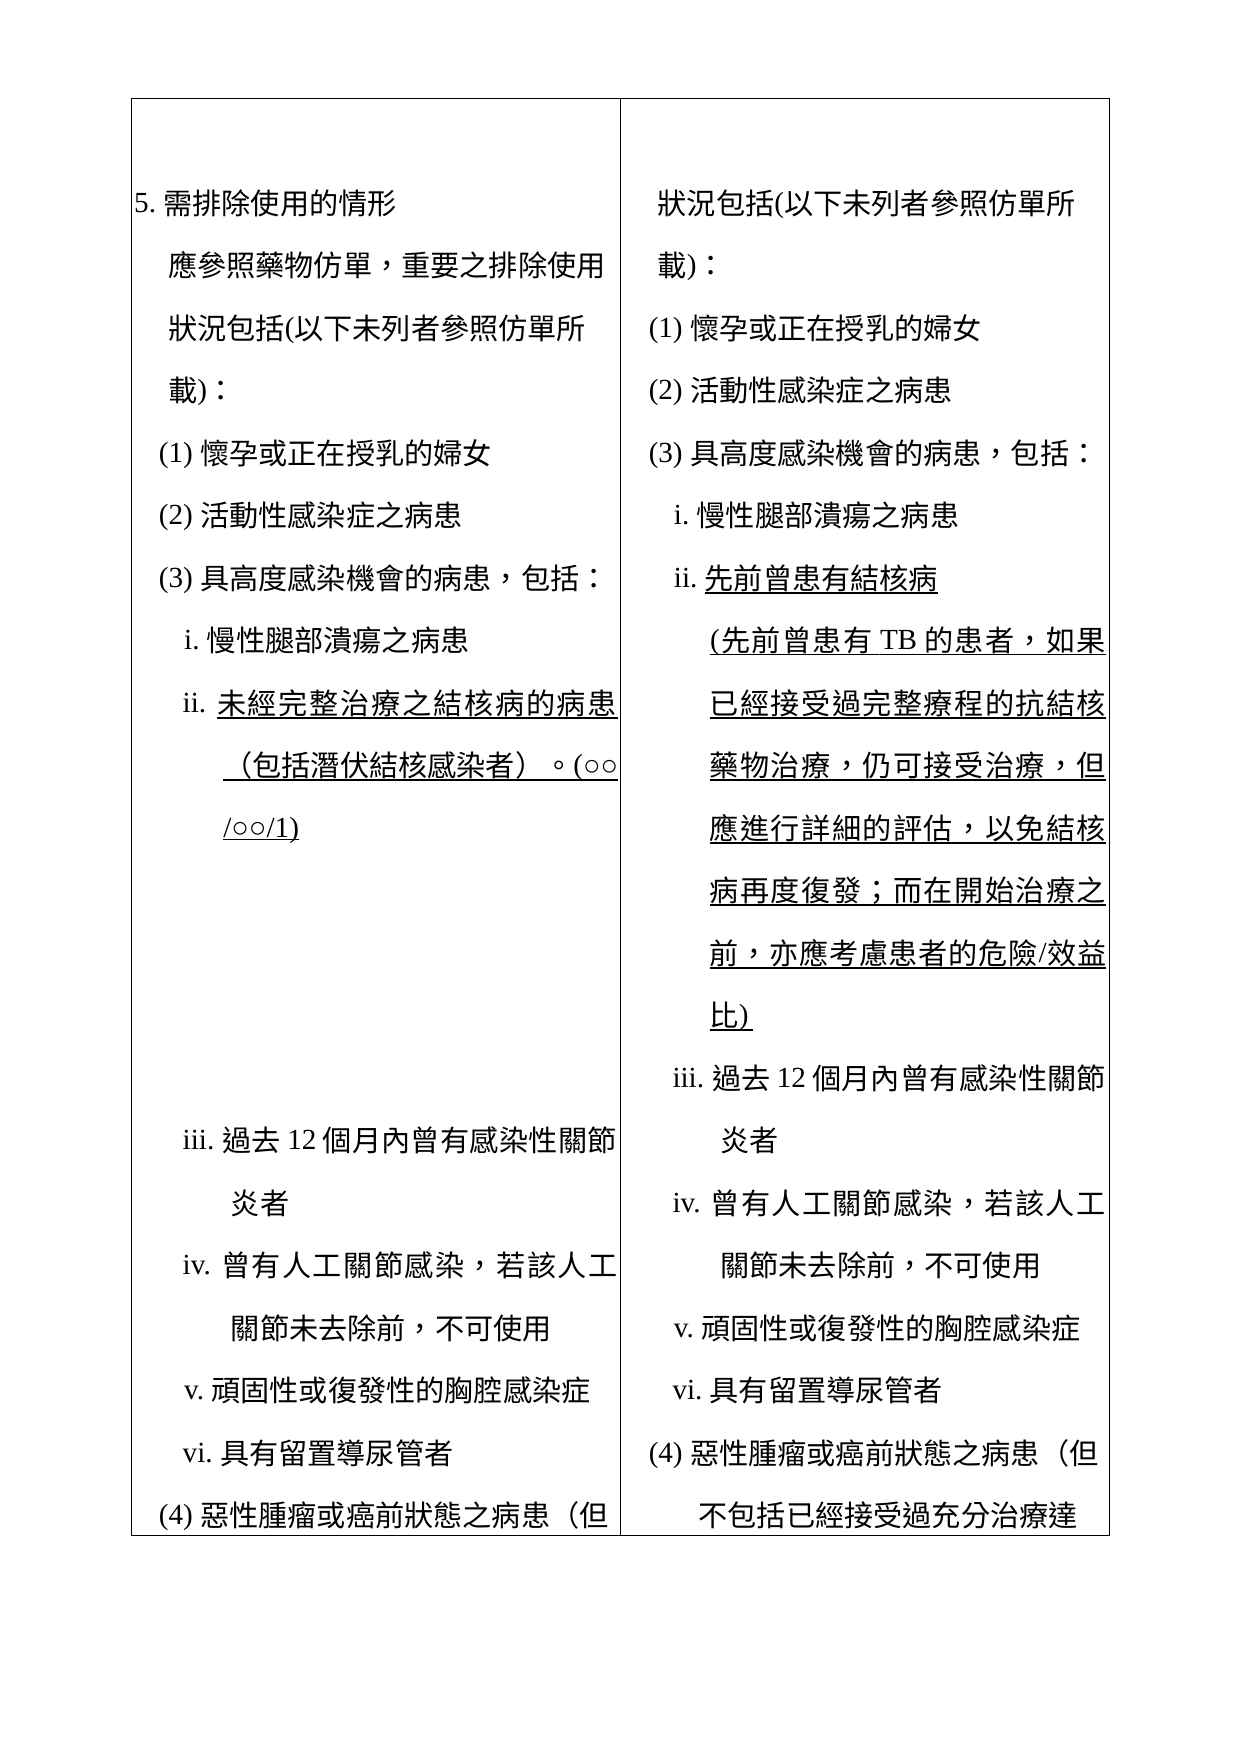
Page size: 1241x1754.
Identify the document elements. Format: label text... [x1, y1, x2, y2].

table_cell 8.2.4.1 Etanercept (如Enbrel) (94/3/1)兒童治療部分 1.～3. (略) 4. 需排除etanercept使用的情形 應參照藥物仿單，重要之排除使用狀況包括： (1) 懷孕或正在授乳的婦女。 (2) 罹患活動性的感染症的病患。 (3) 罹患或先前曾罹患過結核病的病患。 (4) 身上帶有人工關節者，罹患或先前曾罹患過嚴重的敗血症(sepsis)者。 (5) 惡性腫瘤或具有癌症前兆 (pre-malignancy) 的病患。 (6) 免疫功能不全者(Immunodeficiency)。 5. (略) 8.2.4.2. Etanercept (如Enbrel)； adalimumab（如Humira）；golimumab（如Simponi）； abatacept（如Orencia）(92/3/1、93/8/1、93/9/1、98/3/1、99/2/1、100/12/1、101/1/1、101/6/1)：成人治療部分 1.～4.(略) 5. 病患需同時符合下述(1)(2)(3)項條件，方可使用；若有第(4)項情形，不得使用；若有第(5)項情形，需停止使用。 (1)～(3)(略) (4) 需排除使用的情形 (93/9/1) 應參照藥物仿單，重要之排除使用狀況包括 (以下未列者參照仿單所載)： Ⅰ. 懷孕或正在授乳的婦女 Ⅱ. 活動性感染症之病患 Ⅲ. 具高度感染機會的病患，包括： i. 慢性腿部潰瘍之病患 ii. 先前曾患有結核病 (先前曾患有TB的患者，如果已經接受過完整療程的抗結核藥物治療，仍可接受治療，但應進行詳細的評估，以免結核病再度復發；而在開始治療之前，亦應考慮患者的危險/效益比) iii. 過去12個月內曾有感染性關節炎者 iv. 有人工關節感染，若該人工關節未除去前，不可使用 v. 頑固性或復發性的胸腔感染症 vi. 具有留置導尿管者 Ⅳ. 惡性腫瘤或癌前狀態之病患 （但不包括已經接受過充分治療達10年以上的惡性腫瘤） Ⅴ. 多發性硬化症 (multiple sclerosis) (5) (略) ◎附表十三：28處關節疾病活動度 (Disease Activity Score, DAS 28)評估表 ◎附表十四：疾病修飾抗風濕病藥物 (DMARDs)之標準目劑量暨治療劑量之定義 ◎ 附表十五：全民健康保險使用etanercept；adalimumab；golimumab；abatacept申請表 8.2.4.3. Adalimumab（如Humira）; etanercept (如Enbrel) ；golimumab（如Simponi）(98/8/1、98/11/1、101/1/1)：用於僵直性脊椎炎治療部分 1.～4.(略) 5. 需排除使用的情形 應參照藥物仿單，重要之排除使用狀況包括(以下未列者參照仿單所載)： (1) 懷孕或正在授乳的婦女 (2) 活動性感染症之病患 (3) 具高度感染機會的病患，包括： i. 慢性腿部潰瘍之病患 ii. 先前曾患有結核病 (先前曾患有TB的患者，如果已經接受過完整療程的抗結核藥物治療，仍可接受治療，但應進行詳細的評估，以免結核病再度復發；而在開始治療之前，亦應考慮患者的危險/效益比) iii. 過去12個月內曾有感染性關節炎者 iv. 曾有人工關節感染，若該人工關節未去除前，不可使用 v. 頑固性或復發性的胸腔感染症 vi. 具有留置導尿管者 (4) 惡性腫瘤或癌前狀態之病患（但不包括已經接受過充分治療達10年以上的惡性腫瘤） (5) 多發性硬化症(multiple sclerosis) 6. (略) 8.2.4.4. Adalimumab（如Humira）; etanercept (如Enbrel) (98/8/1、98/11/1、99/1/1)：用於乾癬性周邊關節炎治療部分 1.～4.(略) 5. 需排除使用的情形： 應參照藥物仿單，重要之排除使用狀況包括﹝以下未列者參照仿單所載﹞： (1) 懷孕或正在授乳婦女 (2) 活動性感染症之病患 (3)具高度感染機會之病患 i. 慢性腿部潰瘍之病患 ii. 先前曾患有結核病（已經接受過完整療程的抗結核藥物患者，應進行詳細的評估，以免結核病再度復發；在開始治療之前，亦應考慮患者的危險/效益比） iii. 過去12個月內曾罹患感染性關節炎者 iv. 曾有人工關節感染，若該人工關節未去除前，不可使用 v. 頑固性或復發性的胸腔感染疾病 vi. 具有留置導尿管之情形 (4) 惡性腫瘤或癌前狀態之病患﹝但不包括已經接受過充分治療達１０年以上的惡性腫瘤﹞ (5) 多發性硬化症 (multiple sclerosis) 6. (略) 8.2.4.5. Adalimumab（如Humira）; etanercept (如Enbrel) (98/8/1、98/11/1、99/1/1)：用於乾癬性脊椎病變治療部分 1.～4.(略) 5. 需排除使用的情形： 應參照藥物仿單，重要之排除使用狀況包括﹝以下未列者參照仿單所載﹞： (1) 懷孕或正在授乳婦女 (2) 活動性感染症之病患 (3) 具高度感染機會之病患 i. 慢性腿部潰瘍之病患 ii. 先前曾患有結核病（已經接受過完整療程的抗結核藥物患者，應進行詳細的評估，以免結核病再度復發；在開始治療之前，亦應考慮患者的危險/效益比） iii. 過去12個月內曾罹患感染性關節炎者 iv. 曾有人工關節感染，若該人工關節未去除前，不可使用 v. 頑固性或復發性的胸腔感染疾病 vi. 具有留置導尿管之情形 (4) 惡性腫瘤或癌前狀態之病患（但不包括已經接受過充分治療達10年以上的惡性腫瘤） (5)多發性硬化症 (multiple sclerosis) 6. (略) 8.2.4.6. Etanercept（如Enbrel）；adalimumab（如Humira）；ustekinumab（如Stelara）(98/11/1、100/7/1、101/5/1)：用於乾癬治療部分 1.～3.(略) 4. 需排除使用的情形應參照藥物仿單，重要之排除使用狀況包括： (1) 懐孕或正在授乳的婦女。 (2) 罹患活動性的感染症的病患。 (3) 未經完整治療之結核病的病患。 (4) 身上帶有人工關節者，罹患或先前曾罹患過嚴重的敗血病(sepsis)者。 (5) 惡性腫瘤或具有癌症前兆(pre-malignancy)的病患。 (6) 免疫功能不全者(immunodeficiency) 。 5. (略) ◎附表二十四：全民健康保險乾癬使用Etanercept/Adalimumab/ Ustekinumab申請表 8.2.4.7. Adalimumab（如Humira） (100/7/1) ：用於克隆氏症治療部分 1.～5.(略) 6. 須排除使用之情形 應參照藥物仿單，重要之排除使用狀況包括： (1) 懷孕或正在授乳的婦女。 (2) 罹患活動性感染症(active infection)之病患。 (3) 罹患或先前曾罹患過結核病之病患。 (4) 惡性腫瘤或具有癌症前兆(pre-malignancy)之病患(但不包括已經接受過充分治療達10年以上的惡性腫瘤)。 (5) 具高度感染機會之病患：慢性腿部潰瘍、導尿管置留、身上有引流管、人工關節感染，該人工關節尚未摘除者、頑固性或復發性之胸腔感染症病患。 (6) 多發性硬化症(multiple sclerosis)。 7. (略) [621, 99, 1109, 1535]
table_cell 8.2.4.1. Etanercept (如Enbrel) (94/3/1、○○/○○/1)兒童治療部分 1.～3. (略) 4. 需排除etanercept使用的情形 應參照藥物仿單，重要之排除使用狀況包括： (1) 懷孕或正在授乳的婦女。 (2) 罹患活動性的感染症的病患。 (3) 未經完整治療之結核病的病患（包括潛伏結核感染者）。(○○/○○/1)。 (4) 身上帶有人工關節者，罹患或先前曾罹患過嚴重的敗血症(sepsis)者。 (5) 惡性腫瘤或具有癌症前兆 (pre-malignancy) 的病患。 (6) 免疫功能不全者(Immunodeficiency)。 5. (略) 8.2.4.2. Etanercept (如Enbrel)； adalimumab（如Humira）；golimumab（如Simponi）； abatacept（如Orencia）(92/3/1、93/8/1、93/9/1、98/3/1、99/2/1、100/12/1、101/1/1、101/6/1、○○/○○/1)：成人治療部分 1.～4.(略) 5. 病患需同時符合下述(1)(2)(3)項條件，方可使用；若有第(4)項情形，不得使用；若有第(5)項情形，需停止使用。 (1)～(3) (略) (4) 需排除使用的情形 (93/9/1) 應參照藥物仿單，重要之排除使用狀況包括 (以下未列者參照仿單所載)： Ⅰ. 懷孕或正在授乳的婦女 Ⅱ. 活動性感染症之病患 Ⅲ. 具高度感染機會的病患，包括： i. 慢性腿部潰瘍之病患 ii. 未經完整治療之結核病的病患（包括潛伏結核感染者）。(○○/○○/1) iii. 過去12個月內曾有感染性關節炎者 iv. 有人工關節感染，若該人工關節未除去前，不可使用 v. 頑固性或復發性的胸腔感染症 vi. 具有留置導尿管者 Ⅳ. 惡性腫瘤或癌前狀態之病患 （但不包括已經接受過充分治療達10年以上的惡性腫瘤） Ⅴ. 多發性硬化症 (multiple sclerosis) (5) (略) ◎附表十三：28處關節疾病活動度 (Disease Activity Score, DAS 28)評估表 ◎附表十四：疾病修飾抗風濕病藥物 (DMARDs)之標準目劑量暨治療劑量之定義 ◎ 附表十五：全民健康保險使用etanercept；adalimumab；golimumab；abatacept申請表 8.2.4.3. Adalimumab（如Humira）; etanercept (如Enbrel) ；golimumab（如Simponi）(98/8/1、98/11/1、101/1/1、○○/○○/1)：用於僵直性脊椎炎治療部分 1.～4.(略) 5. 需排除使用的情形 應參照藥物仿單，重要之排除使用狀況包括(以下未列者參照仿單所載)： (1) 懷孕或正在授乳的婦女 (2) 活動性感染症之病患 (3) 具高度感染機會的病患，包括： i. 慢性腿部潰瘍之病患 ii. 未經完整治療之結核病的病患（包括潛伏結核感染者）。(○○/○○/1) iii. 過去12個月內曾有感染性關節炎者 iv. 曾有人工關節感染，若該人工關節未去除前，不可使用 v. 頑固性或復發性的胸腔感染症 vi. 具有留置導尿管者 (4) 惡性腫瘤或癌前狀態之病患（但不包括已經接受過充分治療達10年以上的惡性腫瘤） (5) 多發性硬化症(multiple sclerosis) 6. (略) 8.2.4.4. Adalimumab（如Humira）; etanercept (如Enbrel) (98/8/1、98/11/1、99/1/1、○○/○○/1)：用於乾癬性周邊關節炎治療部分 1.～4.(略) 5. 需排除使用的情形： 應參照藥物仿單，重要之排除使用狀況包括﹝以下未列者參照仿單所載﹞： (1) 懷孕或正在授乳婦女 (2) 活動性感染症之病患 (3)具高度感染機會之病患 i. 慢性腿部潰瘍之病患 ii. 未經完整治療之結核病的病患（包括潛伏結核感染者）。(○○/○○/1) iii. 過去12個月內曾罹患感染性關節炎者 iv. 曾有人工關節感染，若該人工關節未去除前，不可使用 v. 頑固性或復發性的胸腔感染疾病 vi. 具有留置導尿管之情形 (4) 惡性腫瘤或癌前狀態之病患﹝但不包括已經接受過充分治療達１０年以上的惡性腫瘤﹞ (5) 多發性硬化症 (multiple sclerosis) 6. (略) 8.2.4.5. Adalimumab（如Humira）; etanercept (如Enbrel) (98/8/1、98/11/1、99/1/1、○○/○○/1)：用於乾癬性脊椎病變治療部分 1.～4.(略) 5. 需排除使用的情形： 應參照藥物仿單，重要之排除使用狀況包括﹝以下未列者參照仿單所載﹞： (1) 懷孕或正在授乳婦女 (2) 活動性感染症之病患 (3) 具高度感染機會之病患 i. 慢性腿部潰瘍之病患 ii. 未經完整治療之結核病的病患（包括潛伏結核感染者）。(○○/○○/1) iii. 過去12個月內曾罹患感染性關節炎者 iv. 曾有人工關節感染，若該人工關節未去除前，不可使用 v. 頑固性或復發性的胸腔感染疾病 vi. 具有留置導尿管之情形 (4) 惡性腫瘤或癌前狀態之病患（但不包括已經接受過充分治療達10年以上的惡性腫瘤） (5)多發性硬化症 (multiple sclerosis) 6. (略) 8.2.4.6. Etanercept（如Enbrel）；adalimumab（如Humira）；ustekinumab（如Stelara）(98/11/1、100/7/1、101/5/1、○○/○○/1)：用於乾癬治療部分 1.～3.(略) 4. 需排除使用的情形應參照藥物仿單，重要之排除使用狀況包括： (1) 懐孕或正在授乳的婦女。 (2) 罹患活動性的感染症的病患。 (3) 未經完整治療之結核病的病患（包括潛伏結核感染者）。(○○/○○/1)。 (4) 身上帶有人工關節者，罹患或先前曾罹患過嚴重的敗血病(sepsis)者。 (5) 惡性腫瘤或具有癌症前兆(pre-malignancy)的病患。 (6) 免疫功能不全者(immunodeficiency) 。 5. (略) ◎附表二十四：全民健康保險乾癬使用Etanercept/Adalimumab/ Ustekinumab申請表 8.2.4.7. Adalimumab（如Humira） (100/7/1、○○/○○/1) ：用於克隆氏症治療部分 1.～5.(略) 6. 須排除使用之情形 應參照藥物仿單，重要之排除使用狀況包括： (1) 懷孕或正在授乳的婦女。 (2) 罹患活動性感染症(active infection)之病患。 (3) 未經完整治療之結核病的病患（包括潛伏結核感染者）。(○○/○○/1)。 (4) 惡性腫瘤或具有癌症前兆(pre-malignancy)之病患(但不包括已經接受過充分治療達10年以上的惡性腫瘤)。 (5) 具高度感染機會之病患：慢性腿部潰瘍、導尿管置留、身上有引流管、人工關節感染，該人工關節尚未摘除者、頑固性或復發性之胸腔感染症病患。 (6) 多發性硬化症(multiple sclerosis)。 7. (略) [132, 99, 620, 1535]
